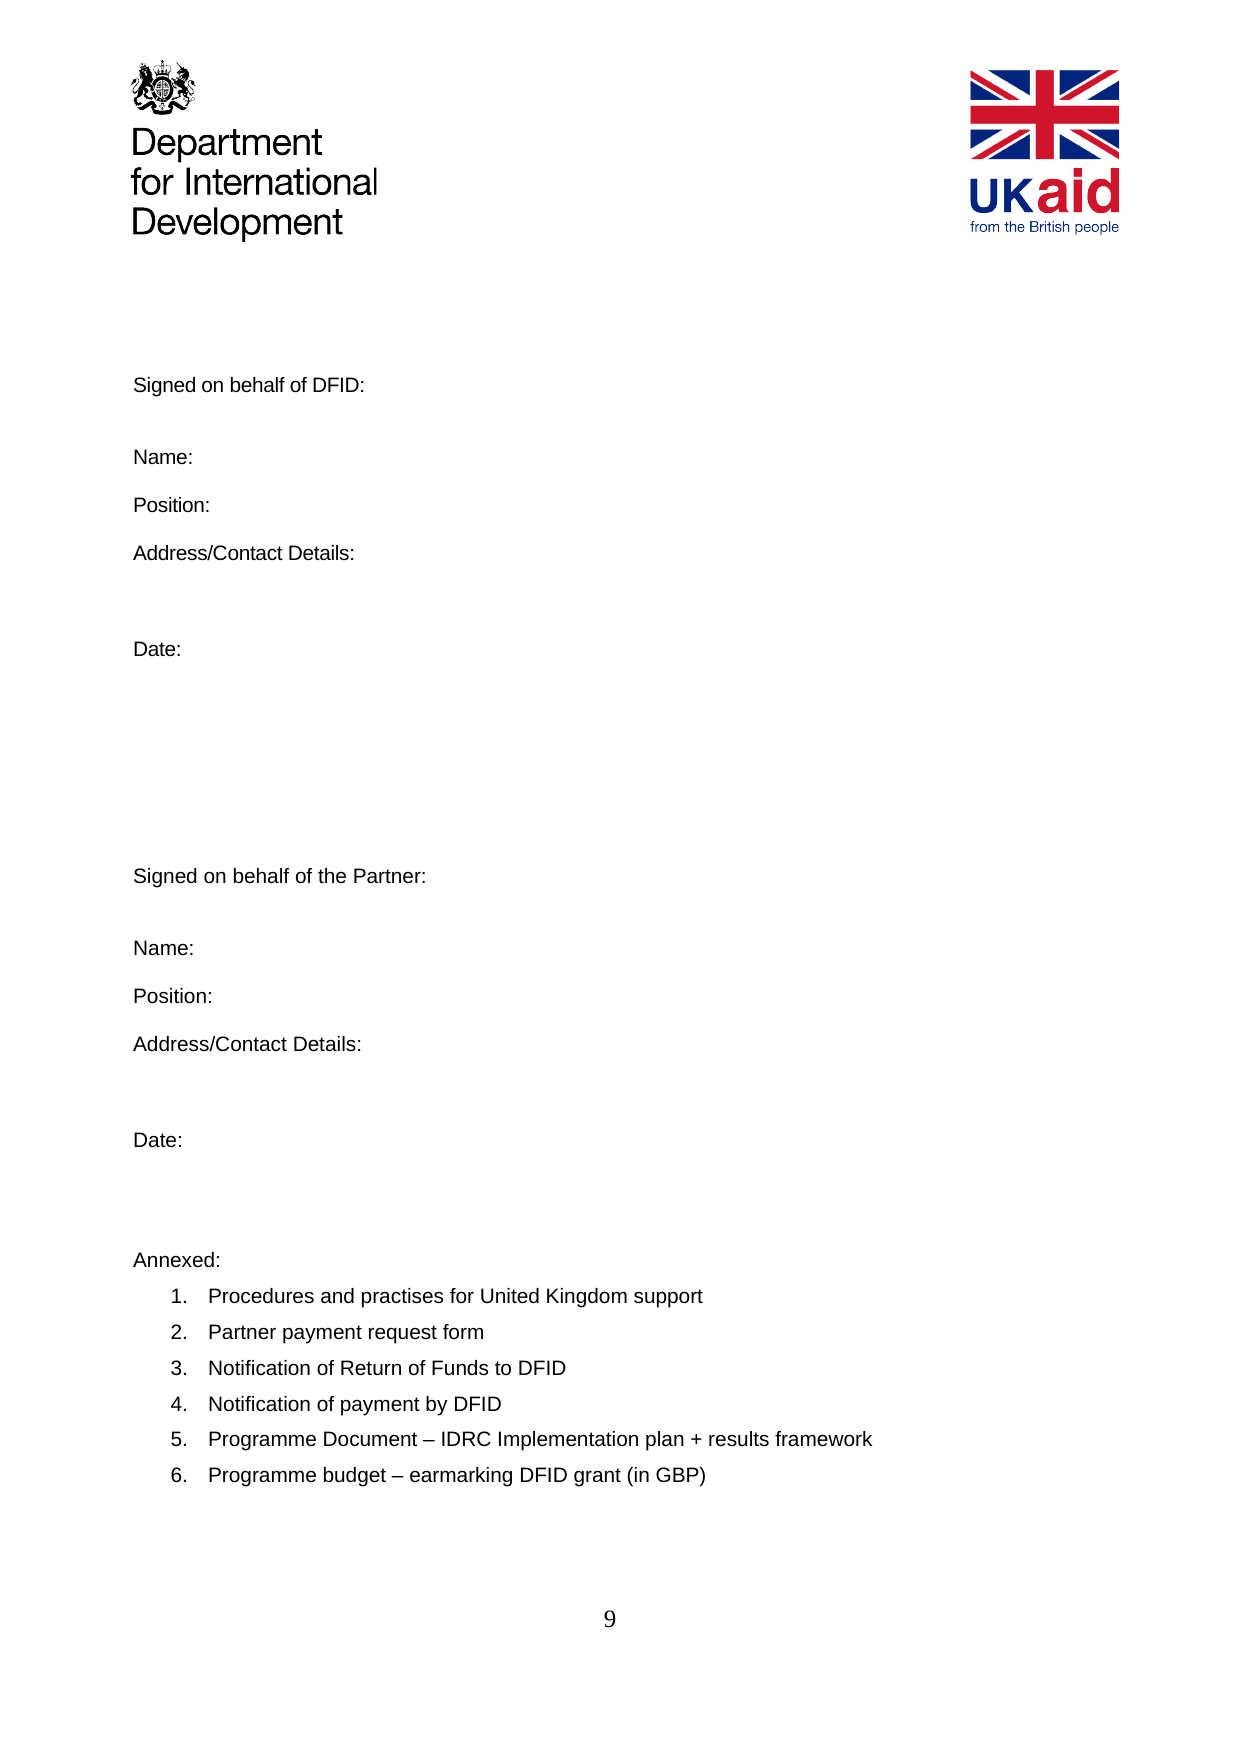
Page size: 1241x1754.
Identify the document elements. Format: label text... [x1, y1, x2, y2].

text Signed on behalf of the Partner: [133, 864, 1087, 888]
list Notification of Return of Funds to DFID [170, 1355, 1087, 1379]
text Date: [133, 637, 1087, 661]
text Annexed: [133, 1248, 1087, 1272]
text Signed on behalf of DFID: [133, 373, 1087, 397]
list Programme budget – earmarking DFID grant (in GBP) [170, 1463, 1087, 1487]
text Position: [133, 493, 1087, 517]
list Partner payment request form [170, 1319, 1087, 1343]
list Notification of payment by DFID [170, 1391, 1087, 1415]
text Name: [133, 936, 1087, 960]
text Position: [133, 984, 1087, 1008]
text Address/Contact Details: [133, 1032, 1087, 1056]
list Programme Document – IDRC Implementation plan + results framework [170, 1427, 1087, 1451]
text Name: [133, 445, 1087, 469]
text Address/Contact Details: [133, 541, 1087, 565]
text Date: [133, 1128, 1087, 1152]
list Procedures and practises for United Kingdom support [170, 1283, 1087, 1307]
